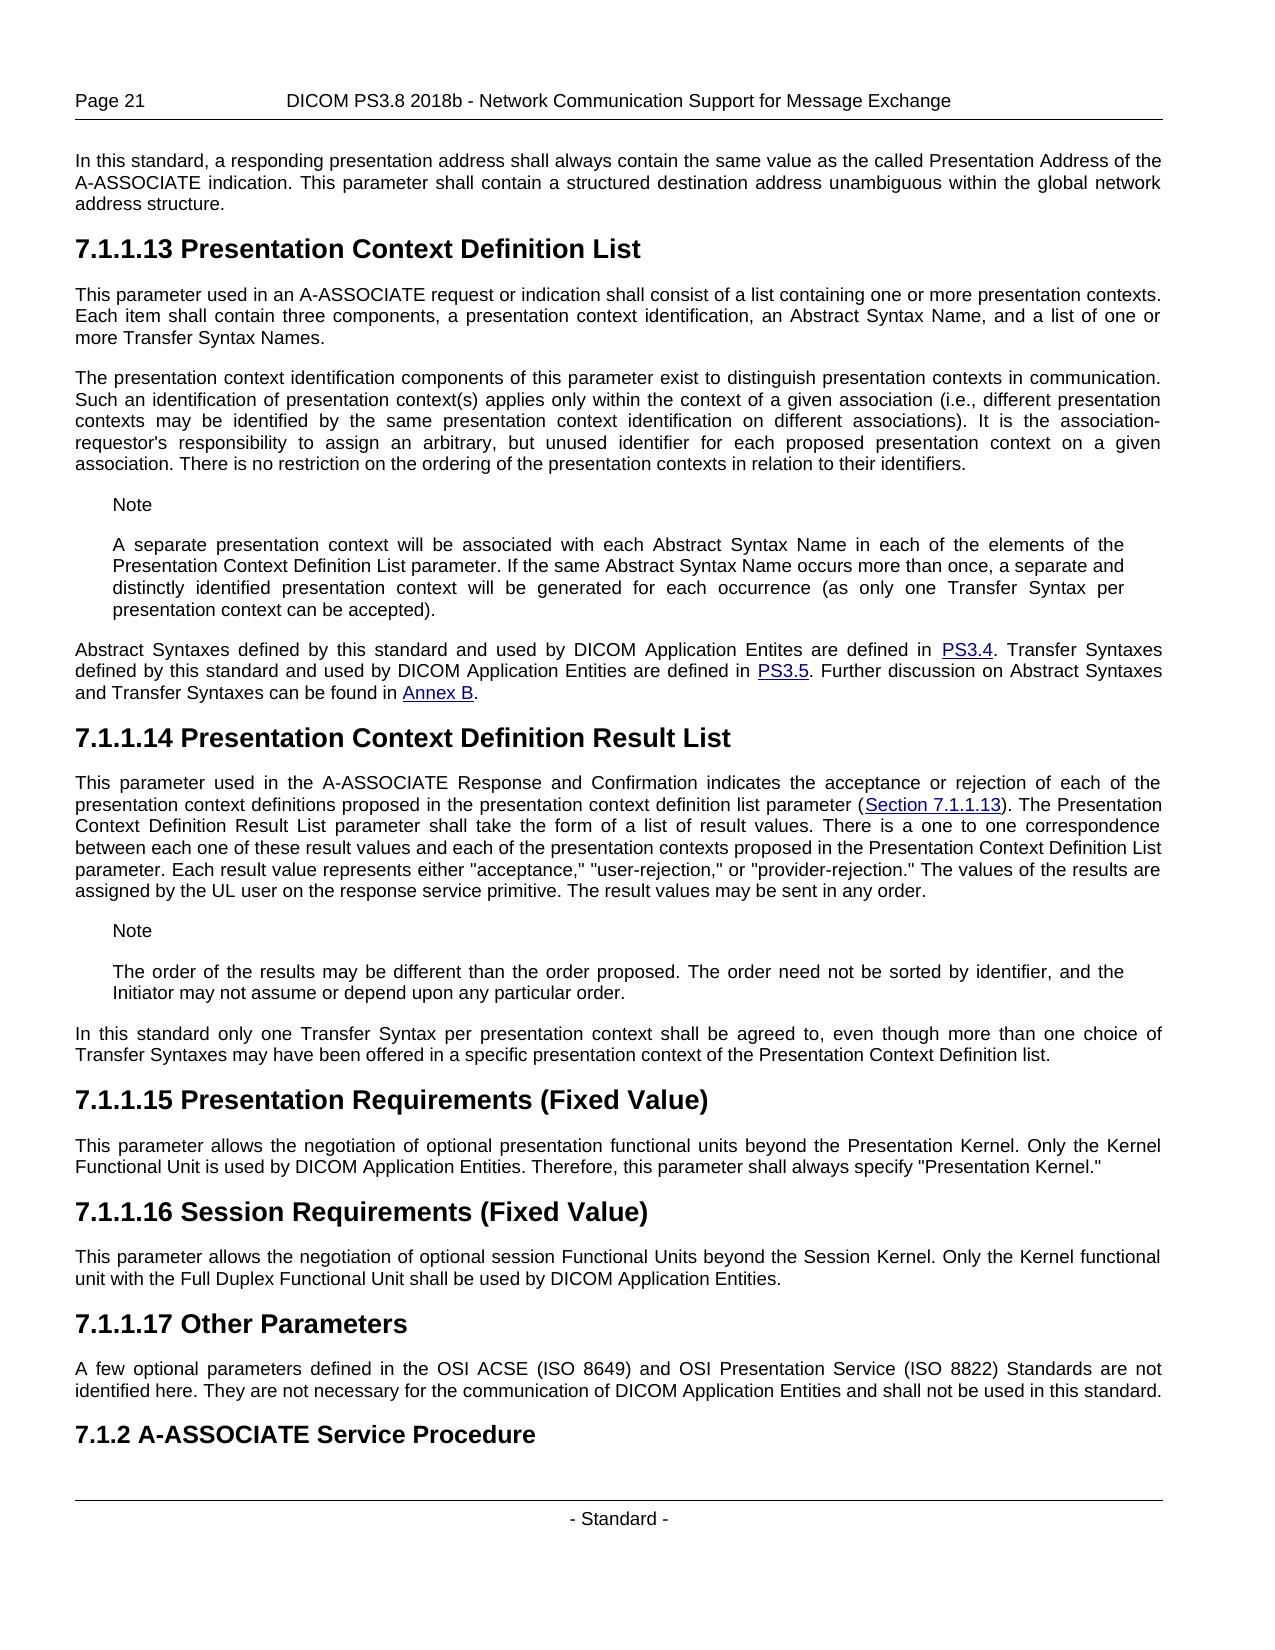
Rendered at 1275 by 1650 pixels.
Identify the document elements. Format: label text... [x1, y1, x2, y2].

text This parameter used in an A-ASSOCIATE request or indication shall consist of a list containing one or more presentation contexts. Each item shall contain three components, a presentation context identification, an Abstract Syntax Name, and a list of one or more Transfer Syntax Names. [75, 283, 1162, 348]
text A few optional parameters defined in the OSI ACSE (ISO 8649) and OSI Presentation Service (ISO 8822) Standards are not identified here. They are not necessary for the communication of DICOM Application Entities and shall not be used in this standard. [75, 1358, 1162, 1401]
text 7.1.2 A-ASSOCIATE Service Procedure [75, 1420, 1162, 1449]
text This parameter used in the A-ASSOCIATE Response and Confirmation indicates the acceptance or rejection of each of the presentation context definitions proposed in the presentation context definition list parameter (Section 7.1.1.13). The Presentation Context Definition Result List parameter shall take the form of a list of result values. There is a one to one correspondence between each one of these result values and each of the presentation contexts proposed in the Presentation Context Definition List parameter. Each result value represents either "acceptance," "user-rejection," or "provider-rejection." The values of the results are assigned by the UL user on the response service primitive. The result values may be sent in any order. [75, 772, 1162, 902]
text 7.1.1.13 Presentation Context Definition List [75, 233, 1162, 265]
text 7.1.1.16 Session Requirements (Fixed Value) [75, 1196, 1162, 1227]
text 7.1.1.17 Other Parameters [75, 1308, 1162, 1339]
text The order of the results may be different than the order proposed. The order need not be sorted by identifier, and the Initiator may not assume or depend upon any particular order. [112, 961, 1125, 1004]
text This parameter allows the negotiation of optional presentation functional units beyond the Presentation Kernel. Only the Kernel Functional Unit is used by DICOM Application Entities. Therefore, this parameter shall always specify "Presentation Kernel." [75, 1134, 1162, 1177]
text A separate presentation context will be associated with each Abstract Syntax Name in each of the elements of the Presentation Context Definition List parameter. If the same Abstract Syntax Name occurs more than once, a separate and distinctly identified presentation context will be generated for each occurrence (as only one Transfer Syntax per presentation context can be accepted). [112, 534, 1125, 620]
text The presentation context identification components of this parameter exist to distinguish presentation contexts in communication. Such an identification of presentation context(s) applies only within the context of a given association (i.e., different presentation contexts may be identified by the same presentation context identification on different associations). It is the association-requestor's responsibility to assign an arbitrary, but unused identifier for each proposed presentation context on a given association. There is no restriction on the ordering of the presentation contexts in relation to their identifiers. [75, 367, 1162, 475]
text Abstract Syntaxes defined by this standard and used by DICOM Application Entites are defined in PS3.4. Transfer Syntaxes defined by this standard and used by DICOM Application Entities are defined in PS3.5. Further discussion on Abstract Syntaxes and Transfer Syntaxes can be found in Annex B. [75, 639, 1162, 703]
text In this standard only one Transfer Syntax per presentation context shall be agreed to, even though more than one choice of Transfer Syntaxes may have been offered in a specific presentation context of the Presentation Context Definition list. [75, 1022, 1162, 1066]
text 7.1.1.15 Presentation Requirements (Fixed Value) [75, 1084, 1162, 1116]
text Note [112, 920, 1125, 942]
text In this standard, a responding presentation address shall always contain the same value as the called Presentation Address of the A-ASSOCIATE indication. This parameter shall contain a structured destination address unambiguous within the global network address structure. [75, 150, 1162, 215]
text 7.1.1.14 Presentation Context Definition Result List [75, 722, 1162, 753]
text This parameter allows the negotiation of optional session Functional Units beyond the Session Kernel. Only the Kernel functional unit with the Full Duplex Functional Unit shall be used by DICOM Application Entities. [75, 1246, 1162, 1289]
text Note [112, 493, 1125, 515]
